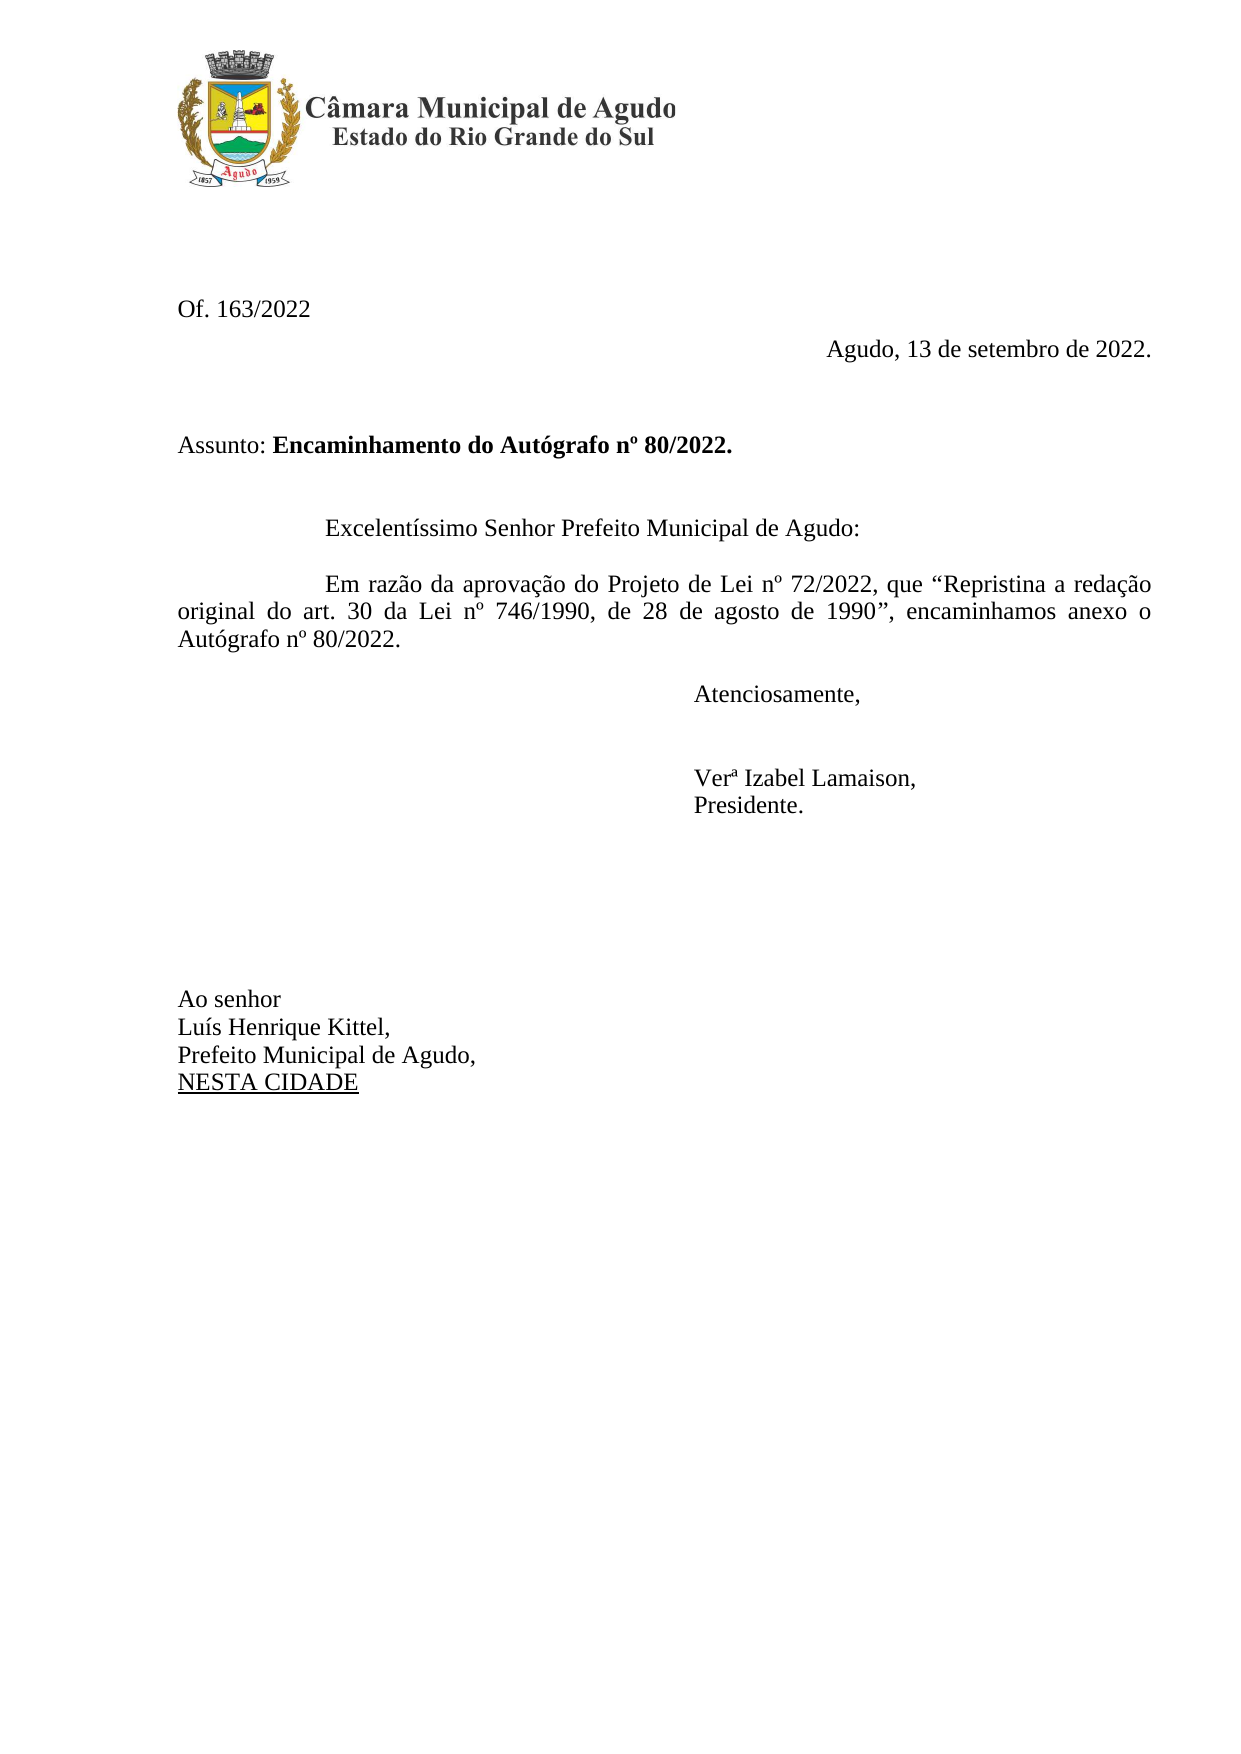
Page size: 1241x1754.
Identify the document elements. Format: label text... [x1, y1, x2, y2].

text Prefeito Municipal de Agudo, [177, 1041, 1152, 1068]
picture [177, 50, 676, 187]
text Of. 163/2022 [177, 295, 1152, 323]
text Em razão da aprovação do Projeto de Lei nº 72/2022, que “Repristina a redação original do art. 30 da Lei nº 746/1990, de 28 de agosto de 1990”, encaminhamos anexo o Autógrafo nº 80/2022. [177, 570, 1152, 653]
text Presidente. [546, 791, 1152, 819]
text Ao senhor [177, 985, 1152, 1013]
text Agudo, 13 de setembro de 2022. [177, 336, 1152, 363]
text Luís Henrique Kittel, [177, 1013, 1152, 1041]
text Atenciosamente, [546, 681, 1152, 708]
text Excelentíssimo Senhor Prefeito Municipal de Agudo: [177, 514, 1152, 542]
text Verª Izabel Lamaison, [546, 764, 1152, 791]
text Assunto: Encaminhamento do Autógrafo nº 80/2022. [177, 431, 1152, 459]
text NESTA CIDADE [177, 1068, 1152, 1096]
